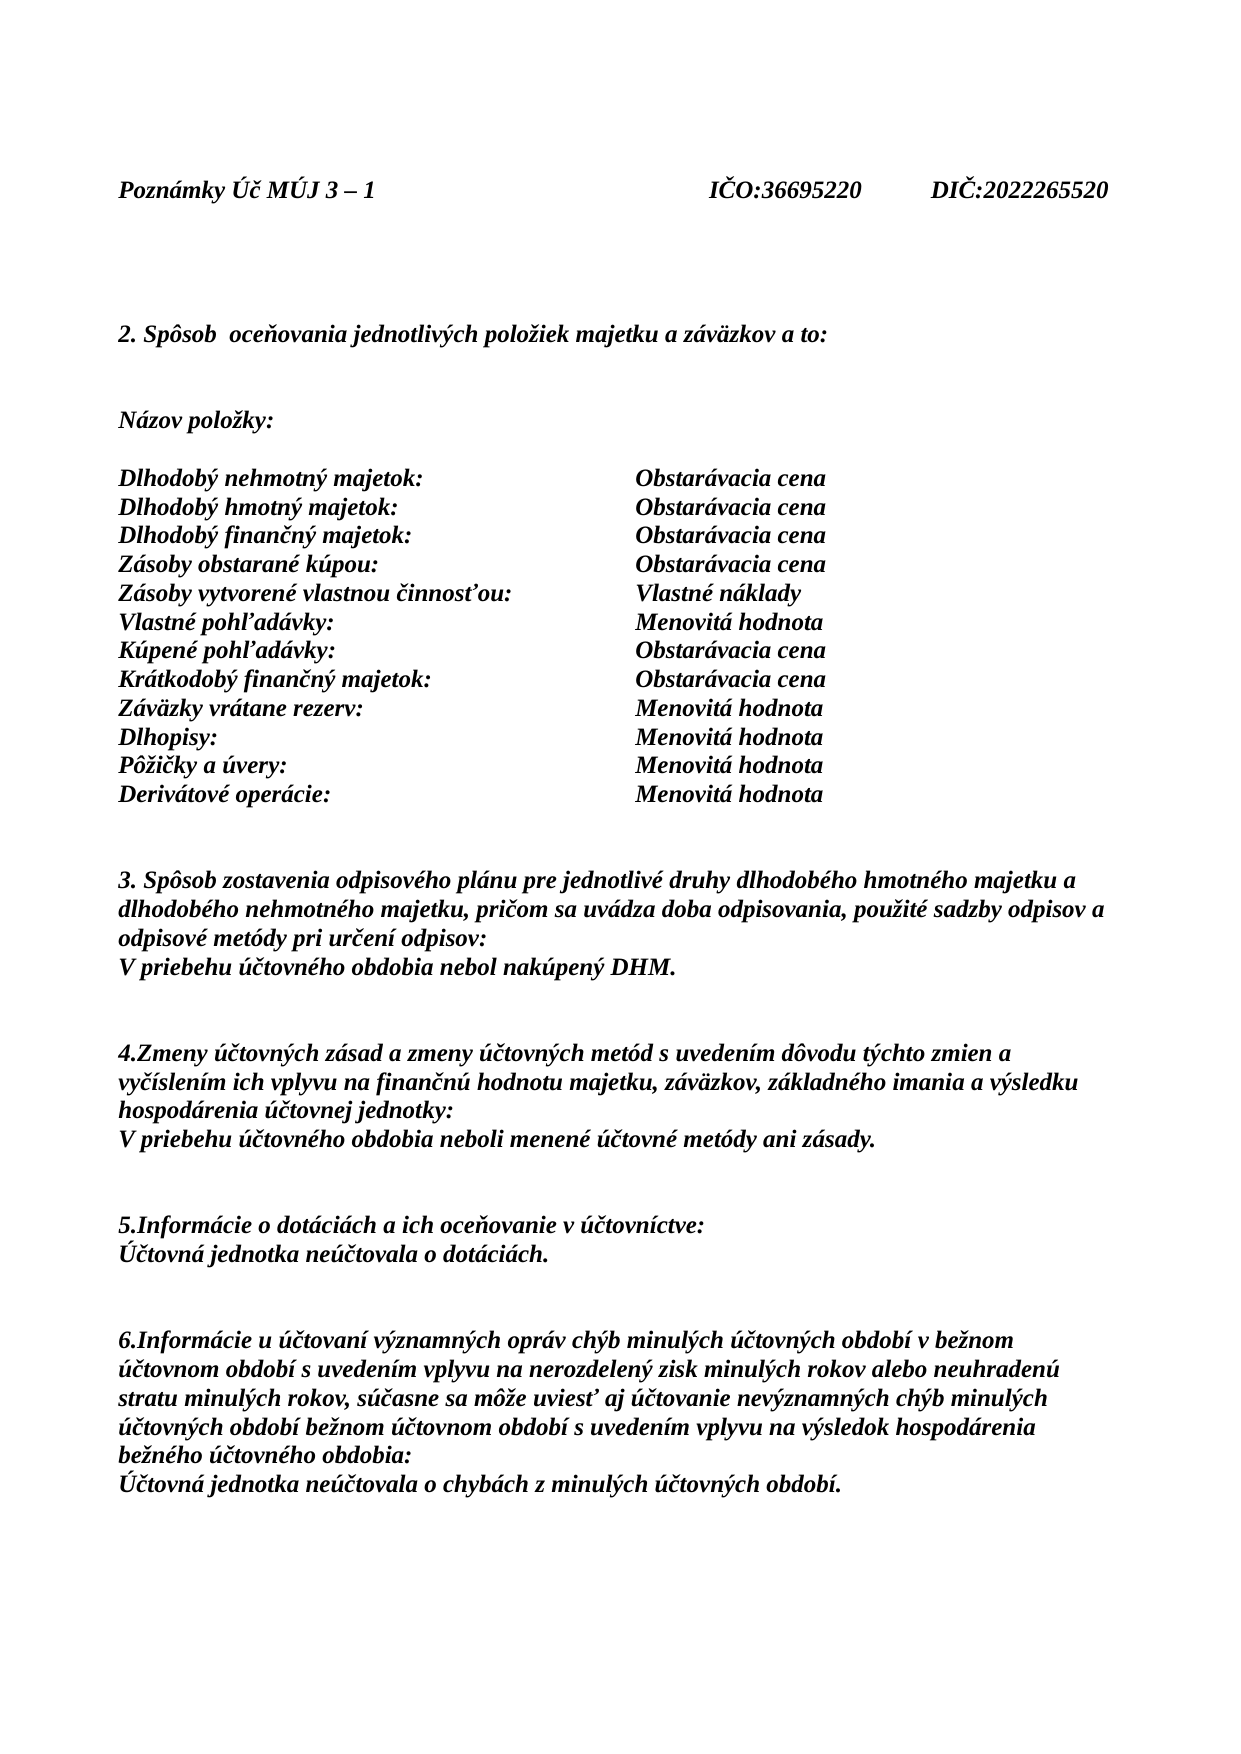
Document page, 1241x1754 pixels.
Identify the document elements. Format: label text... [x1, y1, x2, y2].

text Účtovná jednotka neúčtovala o chybách z minulých účtovných období. [118, 1469, 1122, 1498]
text 6.Informácie u účtovaní významných opráv chýb minulých účtovných období v bežnom účtovnom období s uvedením vplyvu na nerozdelený zisk minulých rokov alebo neuhradenú stratu minulých rokov, súčasne sa môže uviesť aj účtovanie nevýznamných chýb minulých účtovných období bežnom účtovnom období s uvedením vplyvu na výsledok hospodárenia bežného účtovného obdobia: [118, 1326, 1122, 1469]
text Zásoby obstarané kúpou: Obstarávacia cena [118, 549, 1122, 578]
text Dlhodobý finančný majetok: Obstarávacia cena [118, 521, 1122, 549]
text Poznámky Úč MÚJ 3 – 1 IČO:36695220 DIČ:2022265520 [118, 176, 1122, 204]
text Kúpené pohľadávky: Obstarávacia cena [118, 636, 1122, 664]
text Dlhodobý nehmotný majetok: Obstarávacia cena [118, 463, 1122, 492]
text Krátkodobý finančný majetok: Obstarávacia cena [118, 664, 1122, 693]
text Dlhodobý hmotný majetok: Obstarávacia cena [118, 492, 1122, 521]
text 5.Informácie o dotáciách a ich oceňovanie v účtovníctve: [118, 1211, 1122, 1239]
text V priebehu účtovného obdobia nebol nakúpený DHM. [118, 952, 1122, 981]
text 4.Zmeny účtovných zásad a zmeny účtovných metód s uvedením dôvodu týchto zmien a vyčíslením ich vplyvu na finančnú hodnotu majetku, záväzkov, základného imania a výsledku hospodárenia účtovnej jednotky: [118, 1038, 1122, 1124]
text Záväzky vrátane rezerv: Menovitá hodnota [118, 693, 1122, 722]
text Zásoby vytvorené vlastnou činnosťou: Vlastné náklady [118, 578, 1122, 607]
text Účtovná jednotka neúčtovala o dotáciách. [118, 1239, 1122, 1268]
text Vlastné pohľadávky: Menovitá hodnota [118, 607, 1122, 636]
text 2. Spôsob oceňovania jednotlivých položiek majetku a záväzkov a to: [118, 319, 1122, 348]
text V priebehu účtovného obdobia neboli menené účtovné metódy ani zásady. [118, 1124, 1122, 1153]
text Názov položky: [118, 406, 1122, 434]
text Derivátové operácie: Menovitá hodnota [118, 779, 1122, 808]
text 3. Spôsob zostavenia odpisového plánu pre jednotlivé druhy dlhodobého hmotného majetku a dlhodobého nehmotného majetku, pričom sa uvádza doba odpisovania, použité sadzby odpisov a odpisové metódy pri určení odpisov: [118, 866, 1122, 952]
text Dlhopisy: Menovitá hodnota [118, 722, 1122, 751]
text Pôžičky a úvery: Menovitá hodnota [118, 751, 1122, 779]
